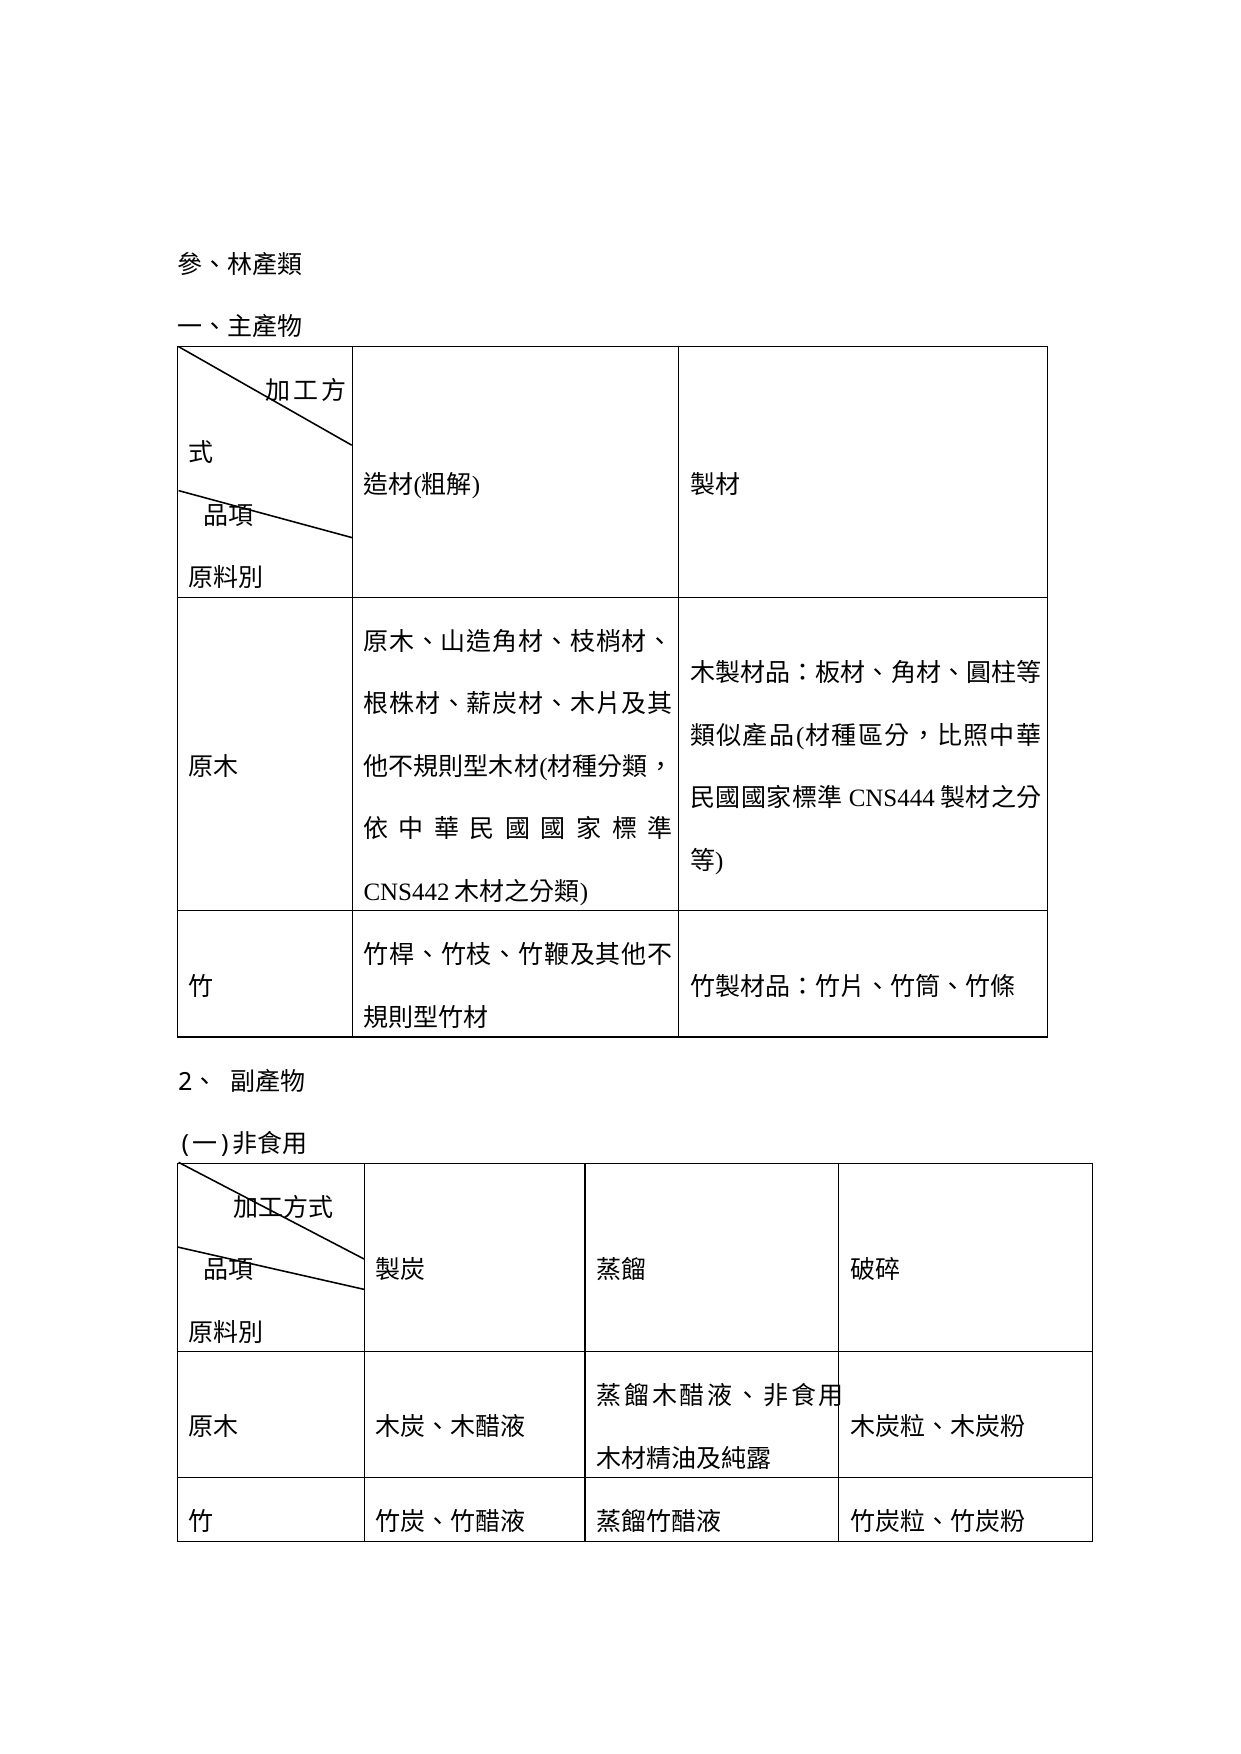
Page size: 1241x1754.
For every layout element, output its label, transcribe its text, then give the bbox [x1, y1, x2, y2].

table_cell 竹桿、竹枝、竹鞭及其他不規則型竹材 [353, 911, 678, 1036]
table_cell 原木、山造角材、枝梢材、根株材、薪炭材、木片及其他不規則型木材(材種分類，依中華民國國家標準CNS442木材之分類) [353, 598, 678, 910]
text 參、林產類 [177, 221, 1092, 283]
table_header 製炭 [365, 1164, 584, 1351]
table_header 加工方式 品項 原料別 [183, 347, 352, 443]
table_header 造材(粗解) [353, 347, 678, 597]
table_cell 竹 [178, 911, 352, 1036]
table_cell 木炭粒、木炭粉 [839, 1352, 1092, 1477]
table_cell 原木 [178, 1352, 364, 1477]
table_cell 原木 [178, 598, 352, 910]
text (一)非食用 [177, 1100, 1092, 1162]
table_header 加工方式 品項 原料別 [178, 492, 352, 597]
table_cell 竹製材品：竹片、竹筒、竹條 [679, 911, 1047, 1036]
text 一、主產物 [177, 283, 1092, 346]
table_cell 木製材品：板材、角材、圓柱等類似產品(材種區分，比照中華民國國家標準CNS444製材之分等) [679, 598, 1047, 910]
table_cell 蒸餾竹醋液 [586, 1478, 838, 1541]
table_cell 竹 [178, 1478, 364, 1541]
table_header 加工方式 品項 原料別 [178, 348, 352, 536]
table_header 蒸餾 [586, 1164, 838, 1351]
table_header 破碎 [839, 1164, 1092, 1351]
table_header 加工方式 品項 原料別 [178, 1249, 364, 1351]
list 副產物 [177, 1037, 1092, 1100]
table_cell 蒸餾木醋液、非食用木材精油及純露 [586, 1352, 838, 1477]
table_cell 木炭、木醋液 [365, 1352, 584, 1477]
table_cell 竹炭粒、竹炭粉 [839, 1478, 1092, 1541]
table_header 加工方式 品項 原料別 [186, 1164, 364, 1257]
table_header 製材 [679, 347, 1047, 597]
table_header 加工方式 品項 原料別 [178, 1164, 364, 1288]
table_cell 竹炭、竹醋液 [365, 1478, 584, 1541]
